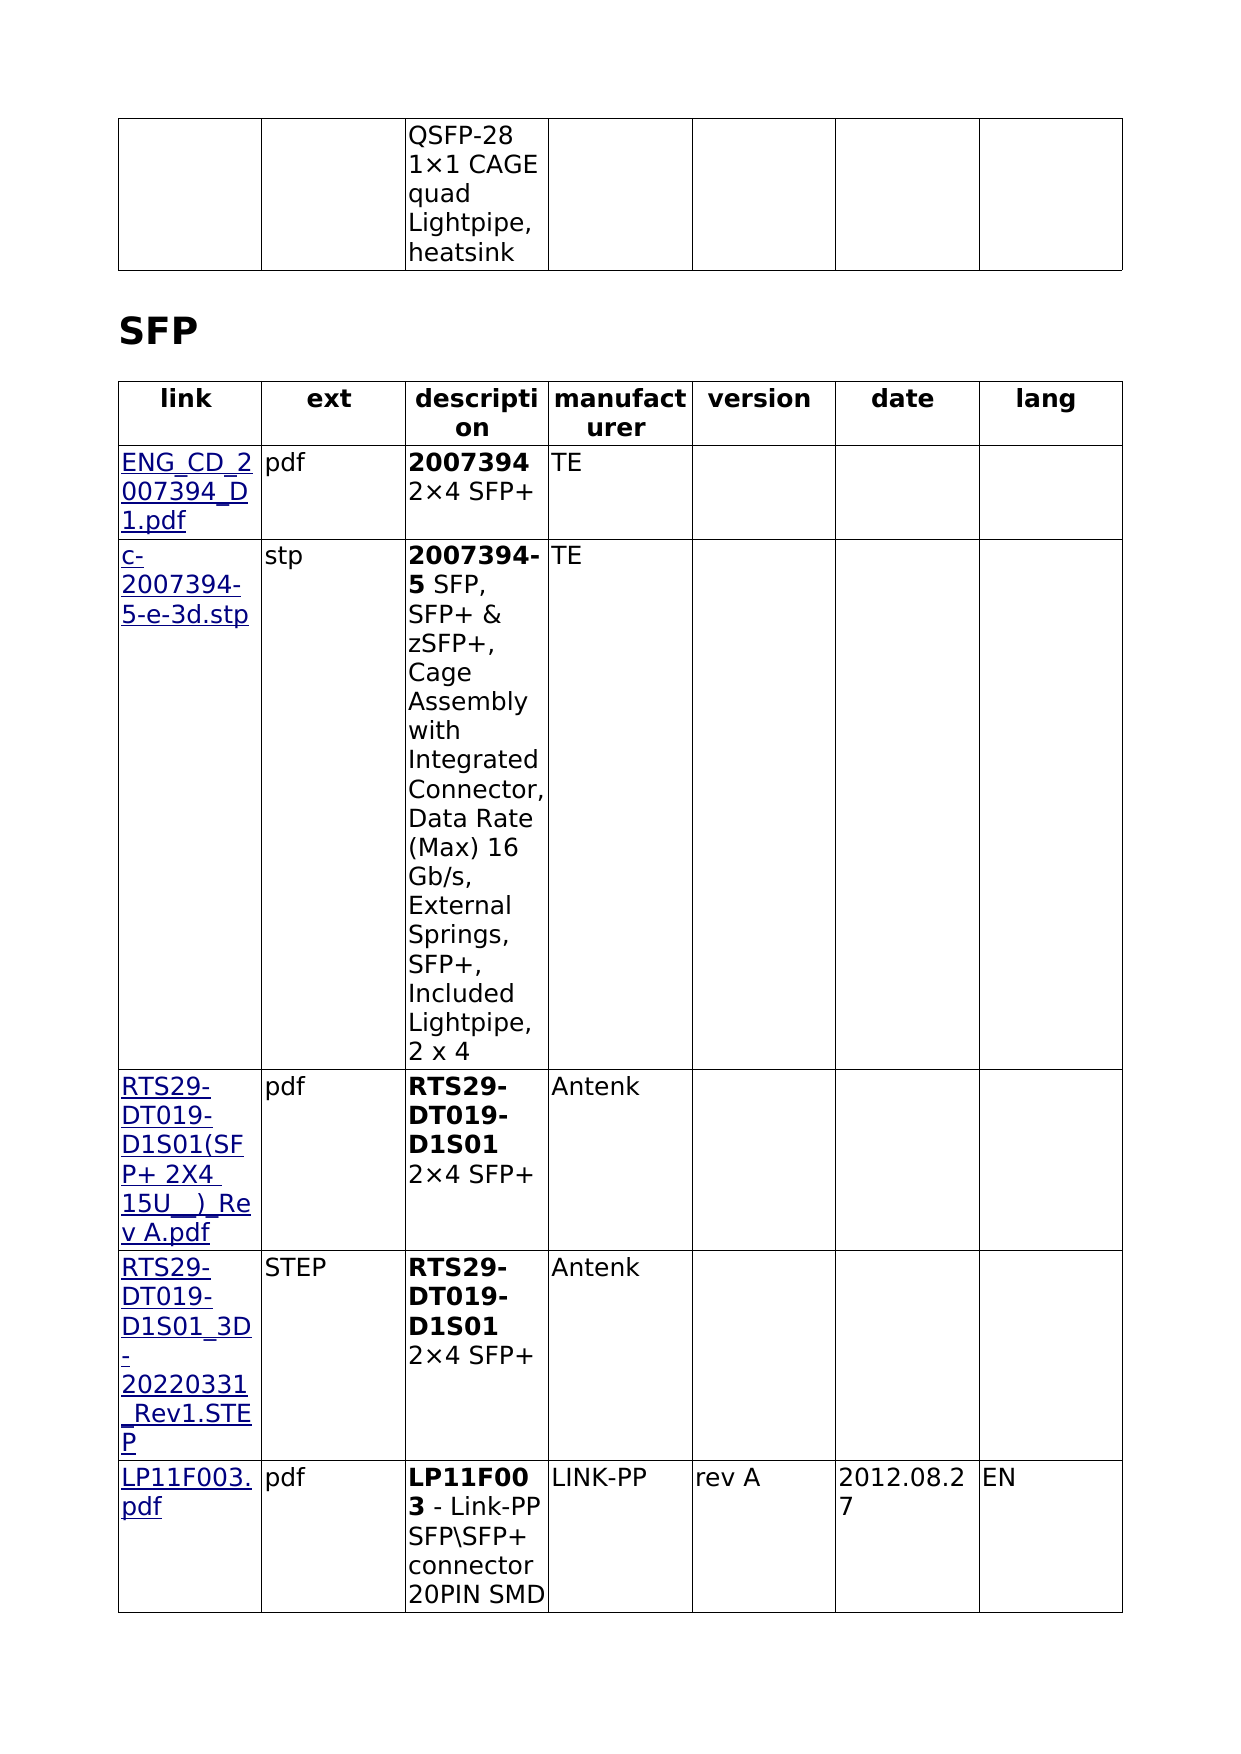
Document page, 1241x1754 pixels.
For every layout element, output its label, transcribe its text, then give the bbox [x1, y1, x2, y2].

table_cell RTS29-DT019-D1S01(SFP+ 2X4 15U__)_Rev A.pdf [119, 1070, 261, 1250]
table_cell pdf [262, 1461, 405, 1612]
table_cell [119, 119, 261, 270]
table_cell [980, 446, 1122, 538]
table_cell [836, 540, 979, 1069]
table_cell pdf [262, 1070, 405, 1250]
table_cell [693, 1251, 835, 1460]
table_header ext [262, 382, 405, 445]
table_cell [549, 119, 692, 270]
table_header link [119, 382, 261, 445]
table_cell [980, 1070, 1122, 1250]
table_cell Antenk [549, 1251, 692, 1460]
table_header description [406, 382, 548, 445]
table_cell TE [549, 540, 692, 1069]
table_header manufacturer [549, 382, 692, 445]
table_header version [693, 382, 835, 445]
table_cell QSFP-28 1×1 CAGE quad Lightpipe, heatsink [406, 119, 548, 270]
table_cell 2007394-5 SFP, SFP+ & zSFP+, Cage Assembly with Integrated Connector, Data Rate (Max) 16 Gb/s, External Springs, SFP+, Included Lightpipe, 2 x 4 [406, 540, 548, 1069]
table_cell 2012.08.27 [836, 1461, 979, 1612]
table_cell [980, 1251, 1122, 1460]
table_header lang [980, 382, 1122, 445]
table_cell LINK-PP [549, 1461, 692, 1612]
table_header date [836, 382, 979, 445]
table_cell ENG_CD_2007394_D1.pdf [119, 446, 261, 538]
table_cell [836, 1251, 979, 1460]
table_cell RTS29-DT019-D1S01_3D-20220331_Rev1.STEP [119, 1251, 261, 1460]
table_cell LP11F003 - Link-PP SFP\SFP+ connector 20PIN SMD [406, 1461, 548, 1612]
table_cell STEP [262, 1251, 405, 1460]
table_cell [980, 119, 1122, 270]
table_cell Antenk [549, 1070, 692, 1250]
table_cell 2007394 2×4 SFP+ [406, 446, 548, 538]
table_cell LP11F003.pdf [119, 1461, 261, 1612]
table_cell c-2007394-5-e-3d.stp [119, 540, 261, 1069]
table_cell rev A [693, 1461, 835, 1612]
table_cell EN [980, 1461, 1122, 1612]
table_cell [980, 540, 1122, 1069]
table_cell RTS29-DT019-D1S01 2×4 SFP+ [406, 1251, 548, 1460]
table_cell [693, 540, 835, 1069]
table_cell [836, 1070, 979, 1250]
table_cell stp [262, 540, 405, 1069]
subtitle SFP [118, 310, 1122, 353]
table_cell TE [549, 446, 692, 538]
table_cell [836, 119, 979, 270]
table_cell [693, 119, 835, 270]
table_cell [262, 119, 405, 270]
table_cell [836, 446, 979, 538]
table_cell [693, 446, 835, 538]
table_cell RTS29-DT019-D1S01 2×4 SFP+ [406, 1070, 548, 1250]
table_cell pdf [262, 446, 405, 538]
table_cell [693, 1070, 835, 1250]
